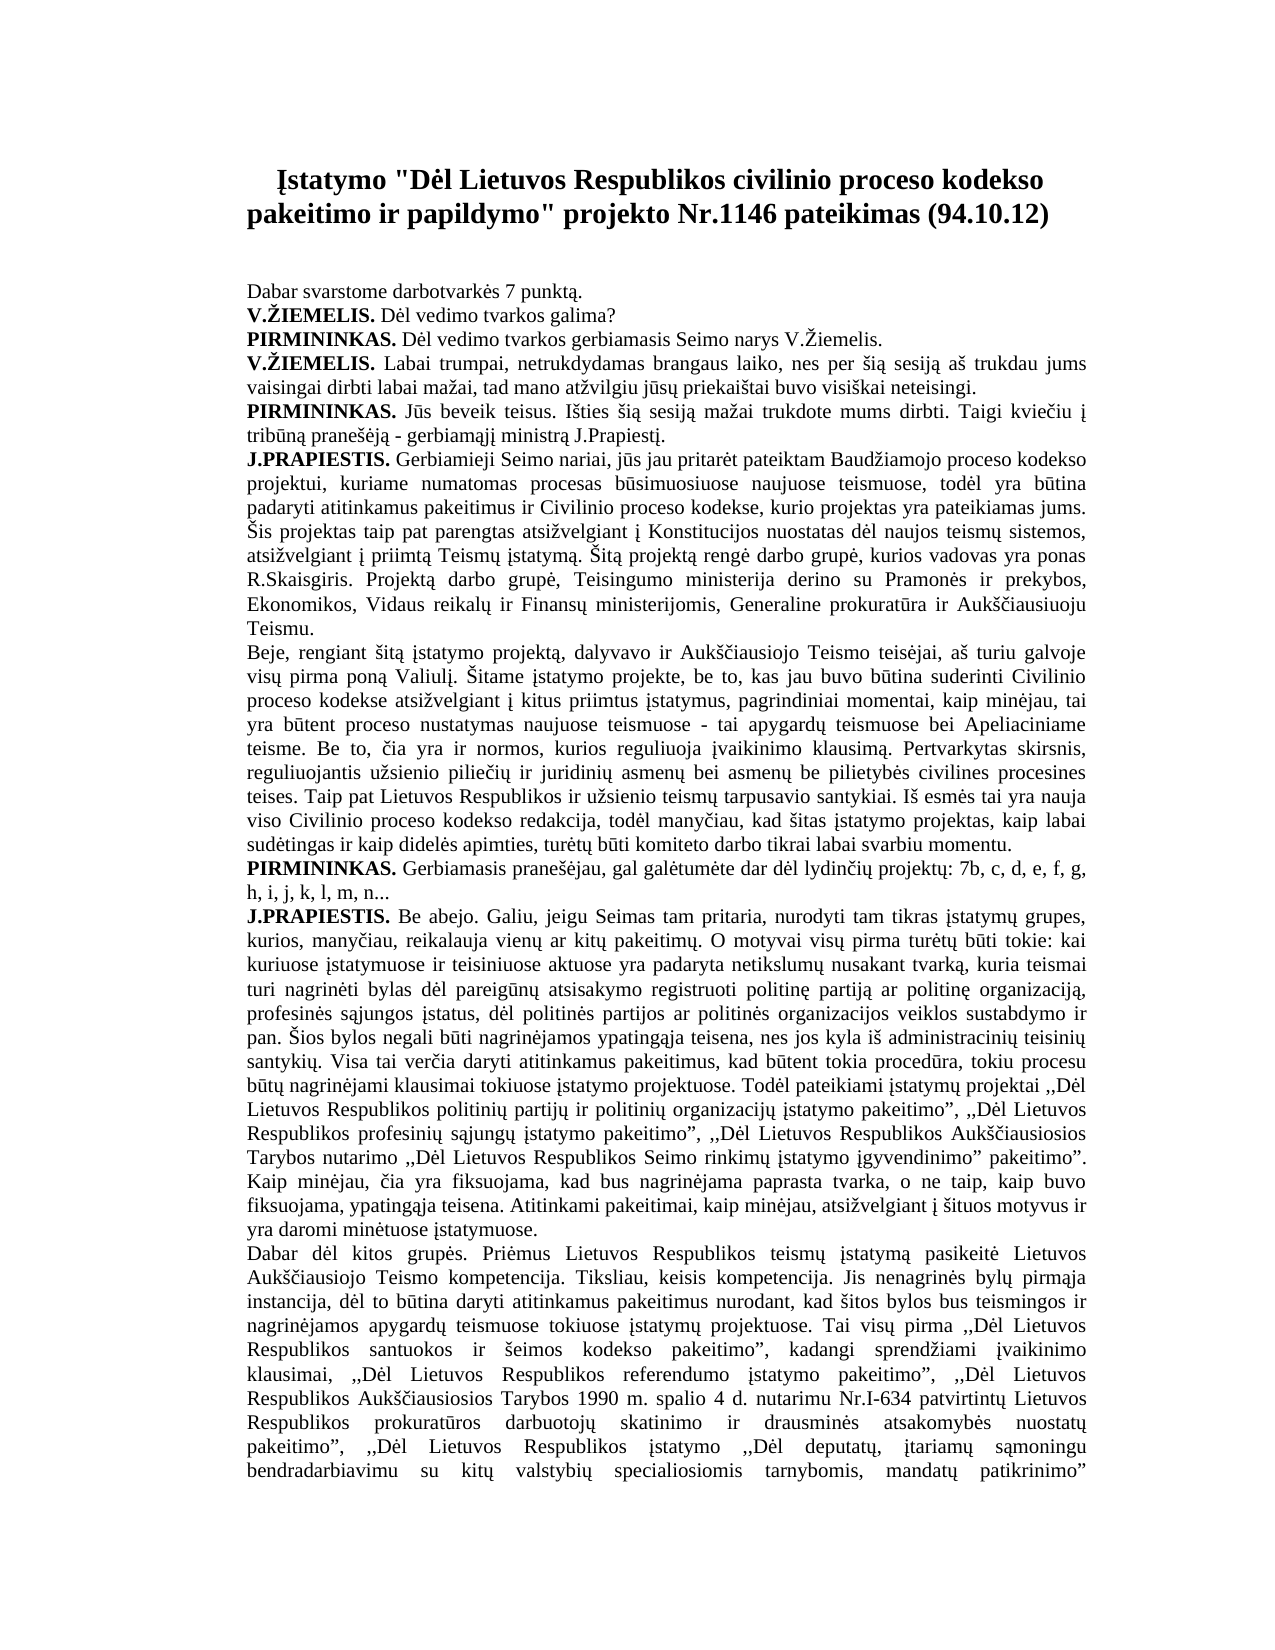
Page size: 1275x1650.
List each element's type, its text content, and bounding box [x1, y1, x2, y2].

text Dabar svarstome darbotvarkės 7 punktą. [247, 279, 1087, 303]
text Beje, rengiant šitą įstatymo projektą, dalyvavo ir Aukščiausiojo Teismo teisėjai, aš turiu galvoje visų pirma poną Valiulį. Šitame įstatymo projekte, be to, kas jau buvo būtina suderinti Civilinio proceso kodekse atsižvelgiant į kitus priimtus įstatymus, pagrindiniai momentai, kaip minėjau, tai yra būtent proceso nustatymas naujuose teismuose - tai apygardų teismuose bei Apeliaciniame teisme. Be to, čia yra ir normos, kurios reguliuoja įvaikinimo klausimą. Pertvarkytas skirsnis, reguliuojantis užsienio piliečių ir juridinių asmenų bei asmenų be pilietybės civilines procesines teises. Taip pat Lietuvos Respublikos ir užsienio teismų tarpusavio santykiai. Iš esmės tai yra nauja viso Civilinio proceso kodekso redakcija, todėl manyčiau, kad šitas įstatymo projektas, kaip labai sudėtingas ir kaip didelės apimties, turėtų būti komiteto darbo tikrai labai svarbiu momentu. [247, 639, 1087, 856]
text V.ŽIEMELIS. Dėl vedimo tvarkos galima? [247, 303, 1087, 327]
text J.PRAPIESTIS. Be abejo. Galiu, jeigu Seimas tam pritaria, nurodyti tam tikras įstatymų grupes, kurios, manyčiau, reikalauja vienų ar kitų pakeitimų. O motyvai visų pirma turėtų būti tokie: kai kuriuose įstatymuose ir teisiniuose aktuose yra padaryta netikslumų nusakant tvarką, kuria teismai turi nagrinėti bylas dėl pareigūnų atsisakymo registruoti politinę partiją ar politinę organizaciją, profesinės sąjungos įstatus, dėl politinės partijos ar politinės organizacijos veiklos sustabdymo ir pan. Šios bylos negali būti nagrinėjamos ypatingąja teisena, nes jos kyla iš administracinių teisinių santykių. Visa tai verčia daryti atitinkamus pakeitimus, kad būtent tokia procedūra, tokiu procesu būtų nagrinėjami klausimai tokiuose įstatymo projektuose. Todėl pateikiami įstatymų projektai ,,Dėl Lietuvos Respublikos politinių partijų ir politinių organizacijų įstatymo pakeitimo”, ,,Dėl Lietuvos Respublikos profesinių sąjungų įstatymo pakeitimo”, ,,Dėl Lietuvos Respublikos Aukščiausiosios Tarybos nutarimo ,,Dėl Lietuvos Respublikos Seimo rinkimų įstatymo įgyvendinimo” pakeitimo”. Kaip minėjau, čia yra fiksuojama, kad bus nagrinėjama paprasta tvarka, o ne taip, kaip buvo fiksuojama, ypatingąja teisena. Atitinkami pakeitimai, kaip minėjau, atsižvelgiant į šituos motyvus ir yra daromi minėtuose įstatymuose. [247, 904, 1087, 1241]
text PIRMININKAS. Dėl vedimo tvarkos gerbiamasis Seimo narys V.Žiemelis. [247, 327, 1087, 351]
text Dabar dėl kitos grupės. Priėmus Lietuvos Respublikos teismų įstatymą pasikeitė Lietuvos Aukščiausiojo Teismo kompetencija. Tiksliau, keisis kompetencija. Jis nenagrinės bylų pirmąja instancija, dėl to būtina daryti atitinkamus pakeitimus nurodant, kad šitos bylos bus teismingos ir nagrinėjamos apygardų teismuose tokiuose įstatymų projektuose. Tai visų pirma ,,Dėl Lietuvos Respublikos santuokos ir šeimos kodekso pakeitimo”, kadangi sprendžiami įvaikinimo klausimai, ,,Dėl Lietuvos Respublikos referendumo įstatymo pakeitimo”, ,,Dėl Lietuvos Respublikos Aukščiausiosios Tarybos 1990 m. spalio 4 d. nutarimu Nr.I-634 patvirtintų Lietuvos Respublikos prokuratūros darbuotojų skatinimo ir drausminės atsakomybės nuostatų pakeitimo”, ,,Dėl Lietuvos Respublikos įstatymo ,,Dėl deputatų, įtariamų sąmoningu bendradarbiavimu su kitų valstybių specialiosiomis tarnybomis, mandatų patikrinimo” [247, 1241, 1087, 1482]
text Įstatymo "Dėl Lietuvos Respublikos civilinio proceso kodekso pakeitimo ir papildymo" projekto Nr.1146 pateikimas (94.10.12) [247, 162, 1087, 229]
text V.ŽIEMELIS. Labai trumpai, netrukdydamas brangaus laiko, nes per šią sesiją aš trukdau jums vaisingai dirbti labai mažai, tad mano atžvilgiu jūsų priekaištai buvo visiškai neteisingi. [247, 351, 1087, 399]
text PIRMININKAS. Jūs beveik teisus. Išties šią sesiją mažai trukdote mums dirbti. Taigi kviečiu į tribūną pranešėją - gerbiamąjį ministrą J.Prapiestį. [247, 399, 1087, 447]
text PIRMININKAS. Gerbiamasis pranešėjau, gal galėtumėte dar dėl lydinčių projektų: 7b, c, d, e, f, g, h, i, j, k, l, m, n... [247, 856, 1087, 904]
text J.PRAPIESTIS. Gerbiamieji Seimo nariai, jūs jau pritarėt pateiktam Baudžiamojo proceso kodekso projektui, kuriame numatomas procesas būsimuosiuose naujuose teismuose, todėl yra būtina padaryti atitinkamus pakeitimus ir Civilinio proceso kodekse, kurio projektas yra pateikiamas jums. Šis projektas taip pat parengtas atsižvelgiant į Konstitucijos nuostatas dėl naujos teismų sistemos, atsižvelgiant į priimtą Teismų įstatymą. Šitą projektą rengė darbo grupė, kurios vadovas yra ponas R.Skaisgiris. Projektą darbo grupė, Teisingumo ministerija derino su Pramonės ir prekybos, Ekonomikos, Vidaus reikalų ir Finansų ministerijomis, Generaline prokuratūra ir Aukščiausiuoju Teismu. [247, 447, 1087, 639]
